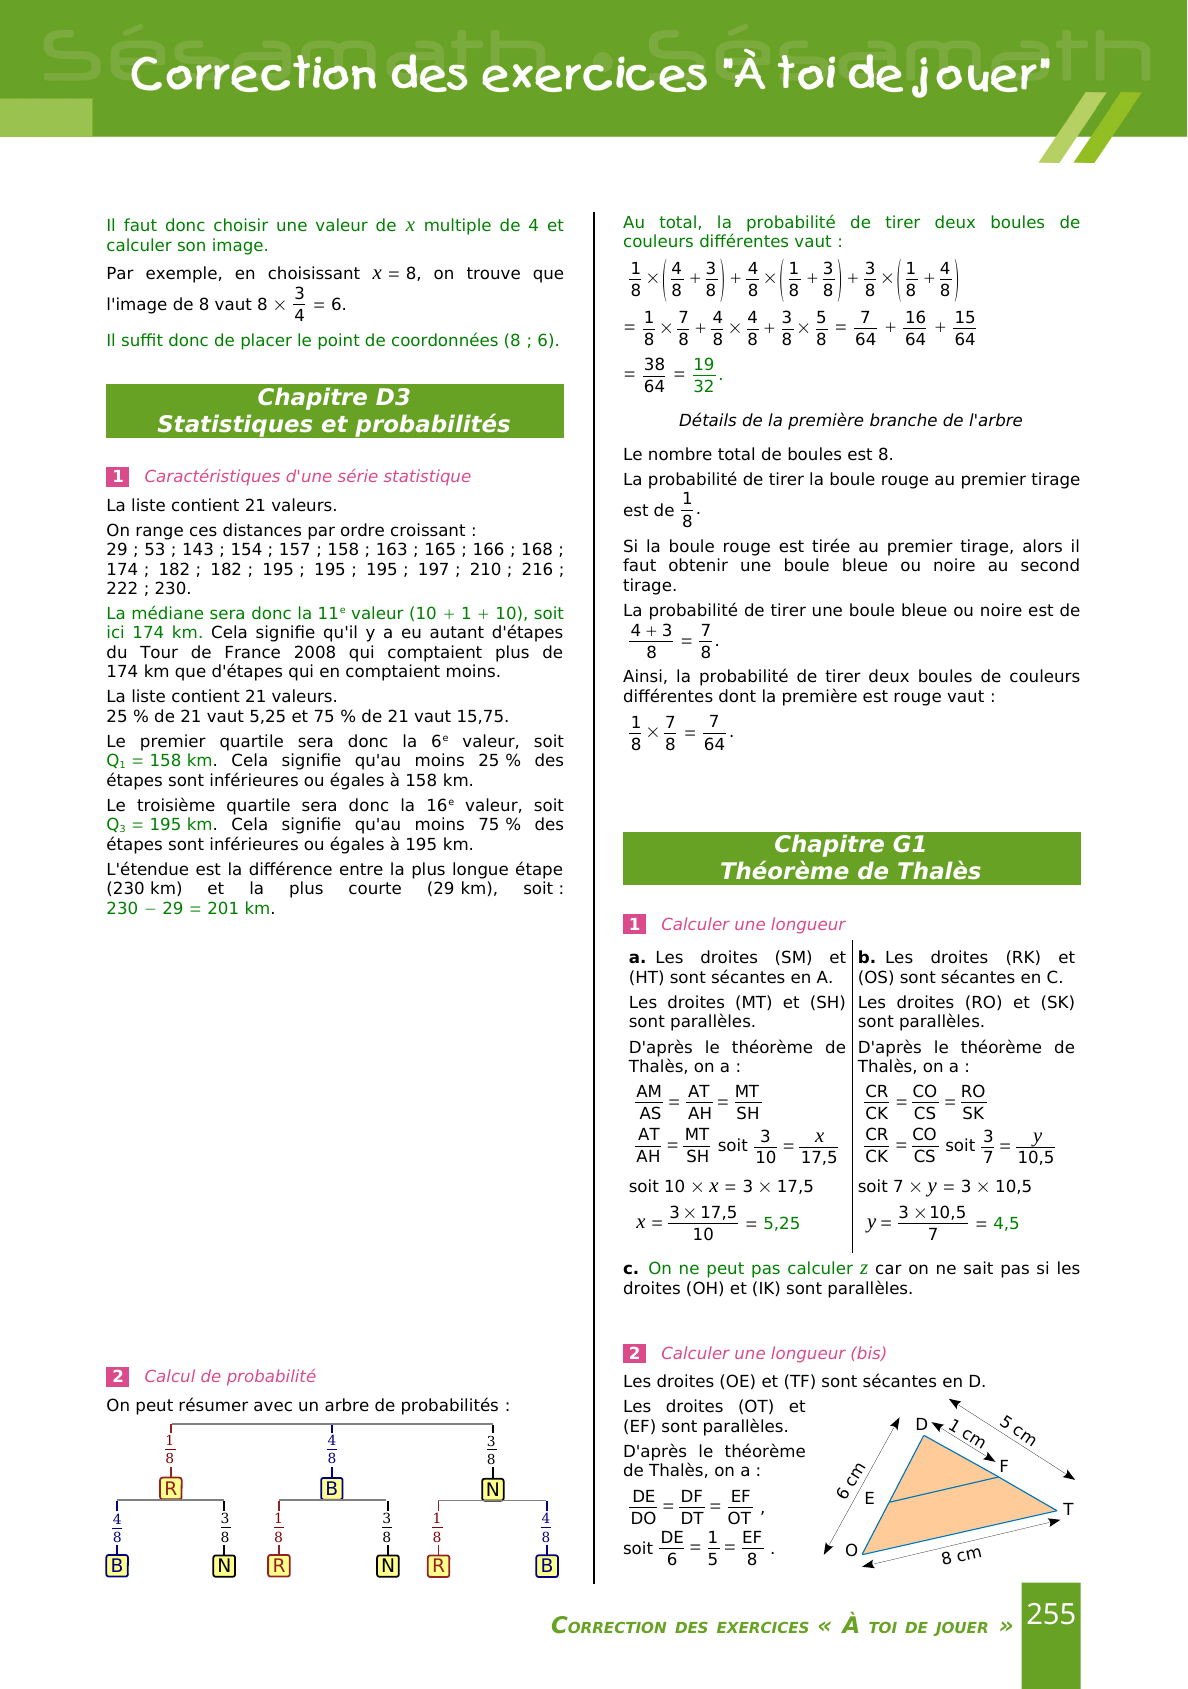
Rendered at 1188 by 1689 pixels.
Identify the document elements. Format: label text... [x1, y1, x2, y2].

list On range ces distances par ordre croissant : 29 ; 53 ; 143 ; 154 ; 157 ; 158 ; 163 ; 165 ; 166 ; 168 ; 174 ; 182 ; 182 ; 195 ; 195 ; 195 ; 197 ; 210 ; 216 ; 222 ; 230. [106, 521, 564, 598]
list , soit. [623, 1487, 1081, 1569]
text Statistiques et probabilités [106, 411, 564, 438]
text == [623, 308, 1081, 349]
list D'après le théorème de Thalès, on a : [623, 1442, 885, 1481]
text Théorème de Thalès [623, 858, 1081, 885]
text Chapitre D3 [106, 384, 564, 411]
list La liste contient 21 valeurs. [106, 496, 564, 515]
text == [623, 355, 1081, 396]
text Le nombre total de boules est 8. [623, 445, 1081, 464]
list L'étendue est la différence entre la plus longue étape (230 km) et la plus courte (29 km), soit : 230 − 29 = 201 km. [106, 860, 564, 918]
list Calculer une longueur (bis) [646, 1344, 1081, 1363]
text Les droites (OE) et (TF) sont sécantes en D. [623, 1372, 1081, 1392]
text Il suffit donc de placer le point de coordonnées (8 ; 6). [106, 331, 564, 350]
picture [0, 0, 1187, 163]
table_header Les droites (SM) et (HT) sont sécantes en A. Les droites (MT) et (SH) sont parallèles. D'après le théorème de Thalès, on a : soit soit 10 × x = 3 × 17,5 = 5,25 [623, 940, 852, 1253]
list Les droites (OT) et (EF) sont parallèles. [623, 1397, 1081, 1436]
list = [623, 712, 1081, 753]
list Ainsi, la probabilité de tirer deux boules de couleurs différentes dont la première est rouge vaut : [623, 667, 1081, 706]
text Par exemple, en choisissant x = 8, on trouve que l'image de 8 vaut 8 ×= 6. [106, 261, 564, 325]
text Si la boule rouge est tirée au premier tirage, alors il faut obtenir une boule bleue ou noire au second tirage. [623, 537, 1081, 595]
text Chapitre G1 [623, 832, 1081, 858]
list Le premier quartile sera donc la 6e valeur, soit Q1 = 158 km. Cela signifie qu'au moins 25 % des étapes sont inférieures ou égales à 158 km. [106, 732, 564, 790]
list La liste contient 21 valeurs. 25 % de 21 vaut 5,25 et 75 % de 21 vaut 15,75. [106, 687, 564, 726]
list On ne peut pas calculer z car on ne sait pas si les droites (OH) et (IK) sont parallèles. [623, 1256, 1081, 1298]
list On peut résumer avec un arbre de probabilités : [106, 1395, 564, 1415]
list Caractéristiques d'une série statistique [129, 467, 564, 487]
list Calculer une longueur [646, 914, 1081, 934]
text Détails de la première branche de l'arbre [623, 411, 1081, 430]
text Il faut donc choisir une valeur de x multiple de 4 et calculer son image. [106, 212, 564, 255]
text La probabilité de tirer la boule rouge au premier tirage est de [623, 470, 1081, 531]
list La probabilité de tirer une boule bleue ou noire est de = [623, 601, 1081, 661]
list D'après le théorème de Thalès, on a : [939, 1442, 1081, 1481]
list La médiane sera donc la 11e valeur (10  1  10), soit ici 174 km. Cela signifie qu'il y a eu autant d'étapes du Tour de France 2008 qui comptaient plus de 174 km que d'étapes qui en comptaient moins. [106, 604, 564, 682]
list Le troisième quartile sera donc la 16e valeur, soit Q3 = 195 km. Cela signifie qu'au moins 75 % des étapes sont inférieures ou égales à 195 km. [106, 796, 564, 854]
list Calcul de probabilité [129, 1367, 564, 1387]
list D'après le théorème de Thalès, on a : [866, 1442, 919, 1481]
text Au total, la probabilité de tirer deux boules de couleurs différentes vaut : [623, 212, 1081, 251]
table_header Les droites (RK) et (OS) sont sécantes en C. Les droites (RO) et (SK) sont parallèles. D'après le théorème de Thalès, on a : soit soit 7 × y = 3 × 10,5 = 4,5 [853, 940, 1081, 1253]
